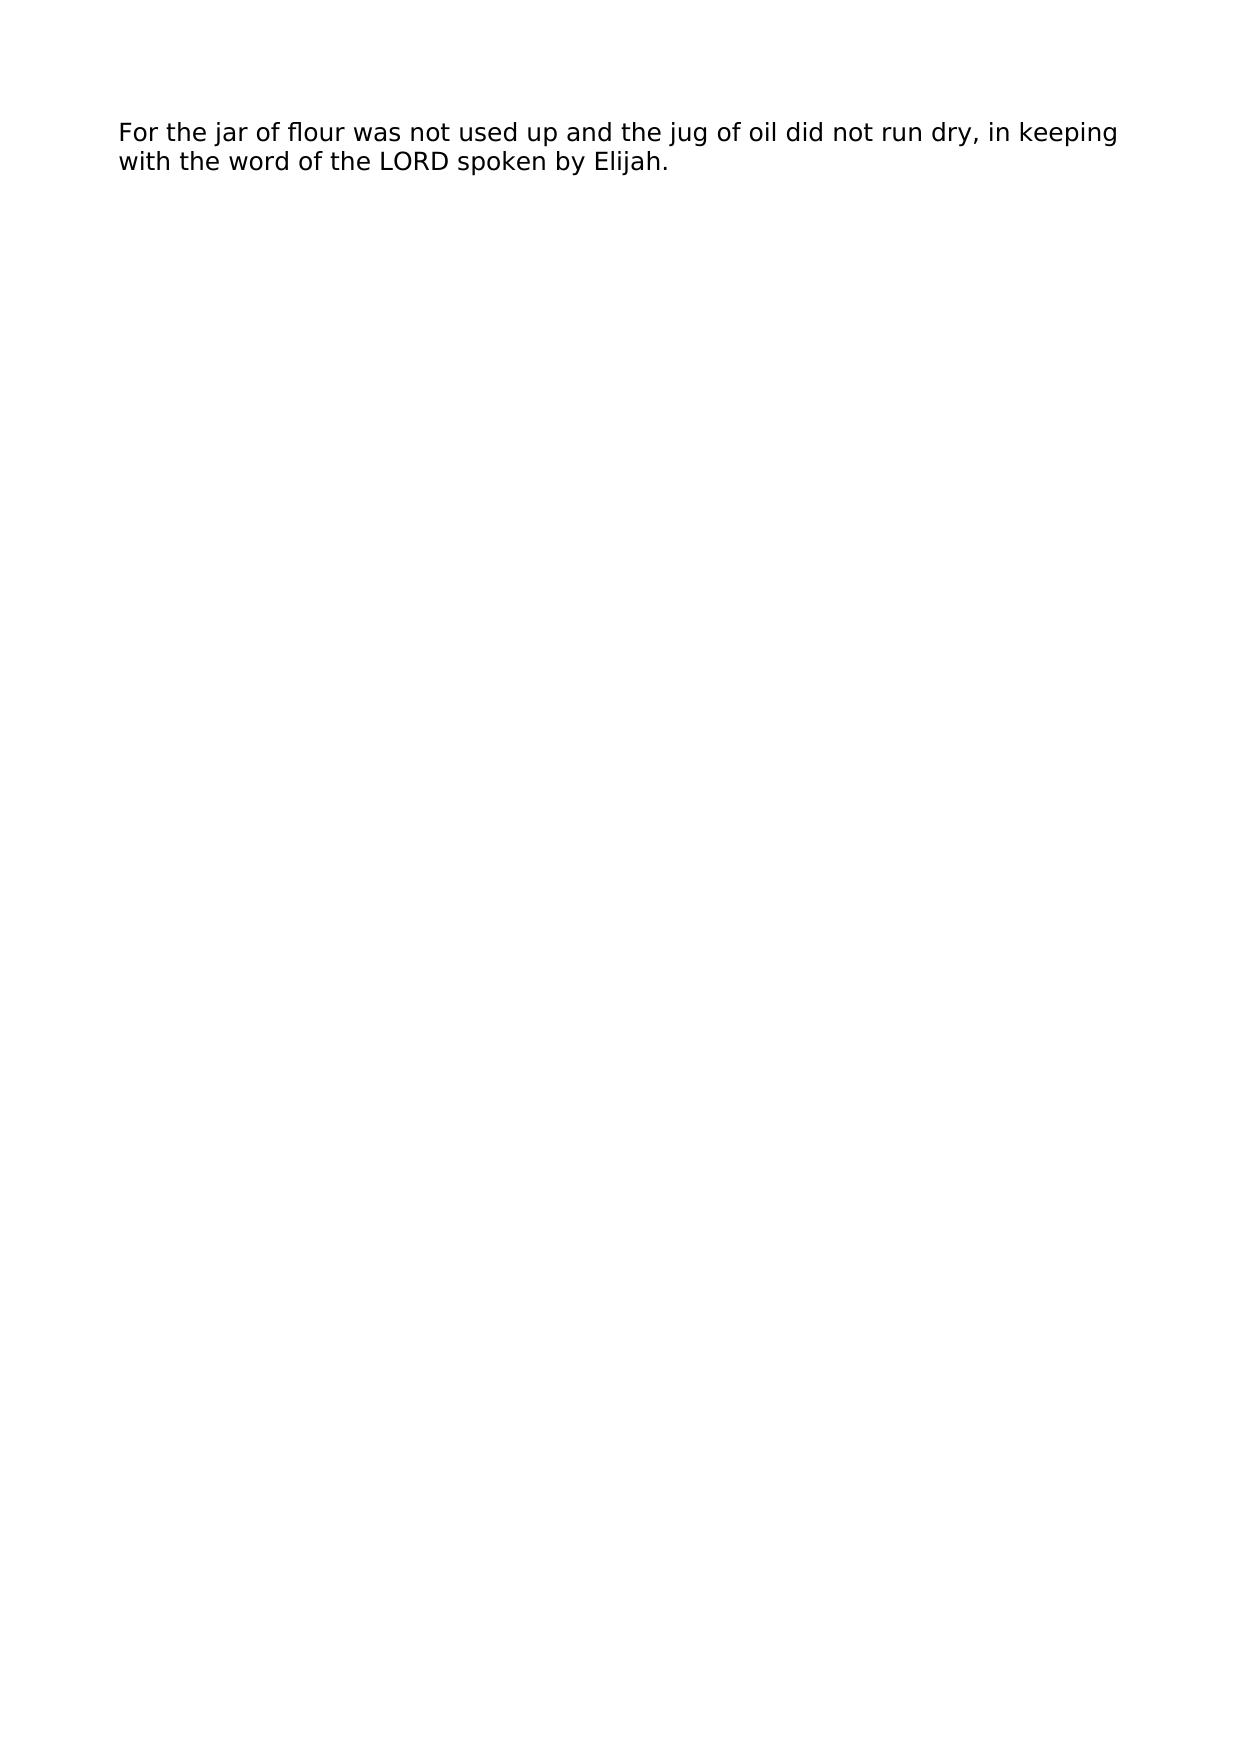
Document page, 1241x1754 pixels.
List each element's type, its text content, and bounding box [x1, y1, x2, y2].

text For the jar of flour was not used up and the jug of oil did not run dry, in keeping with the word of the LORD spoken by Elijah. [118, 118, 1122, 176]
